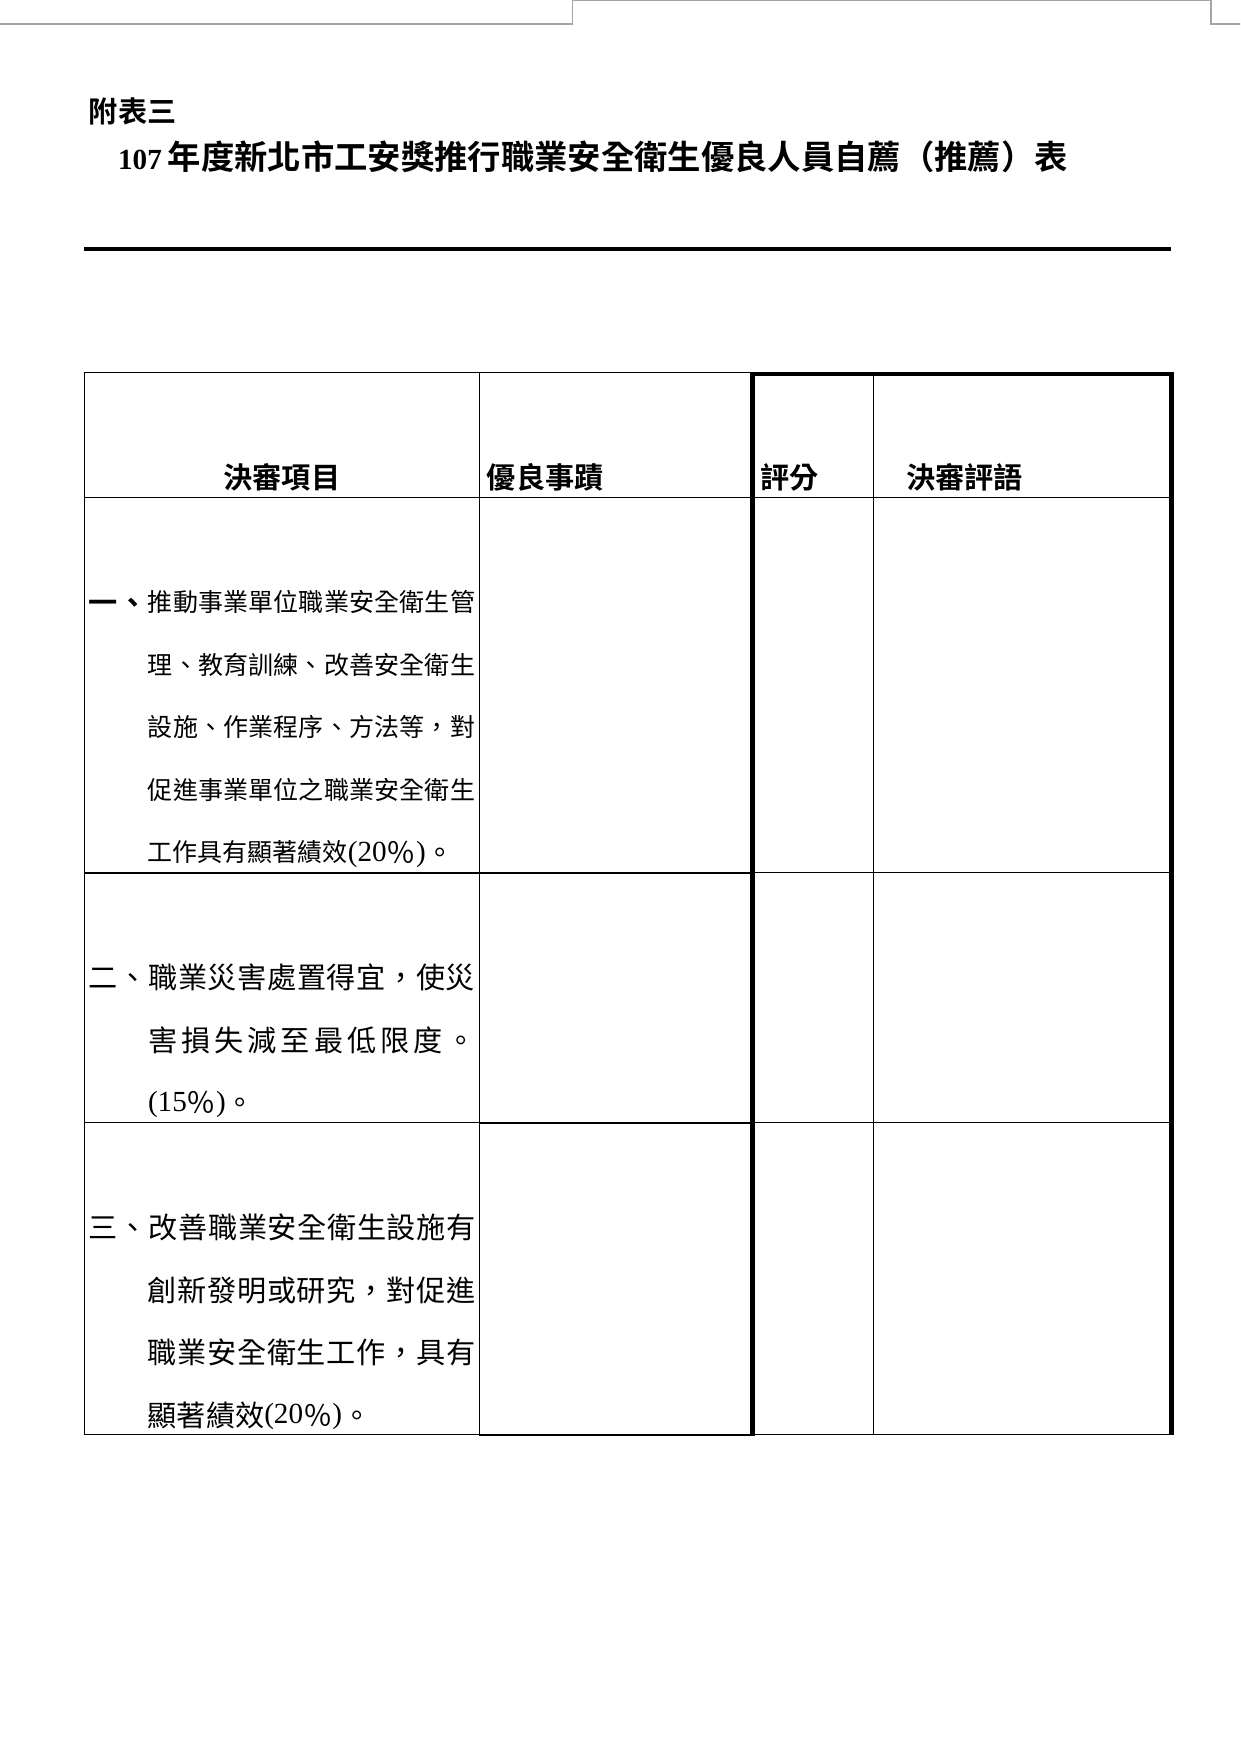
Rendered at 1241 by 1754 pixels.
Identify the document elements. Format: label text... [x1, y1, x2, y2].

table_cell [753, 251, 874, 372]
table_cell [755, 498, 873, 872]
table_cell [84, 251, 479, 372]
table_cell [874, 251, 1171, 372]
table_cell 評分 [755, 376, 873, 497]
table_cell [874, 1123, 1169, 1434]
table_cell 決審項目 [85, 373, 479, 497]
table_cell 優良事蹟 [480, 373, 750, 497]
table_cell [480, 1124, 750, 1434]
table_cell 二、職業災害處置得宜，使災害損失減至最低限度。(15％)。 [85, 874, 479, 1122]
table_cell [480, 874, 750, 1122]
table_cell [755, 1123, 873, 1434]
table_cell [874, 498, 1169, 872]
table_cell 決審評語 [874, 376, 1169, 497]
table_cell [874, 873, 1169, 1122]
table_cell 一、推動事業單位職業安全衛生管理、教育訓練、改善安全衛生設施、作業程序、方法等，對促進事業單位之職業安全衛生工作具有顯著績效(20％)。 [85, 498, 479, 872]
table_cell [755, 873, 873, 1122]
table_cell [480, 498, 750, 872]
table_cell [479, 251, 753, 372]
table_cell 三、改善職業安全衛生設施有創新發明或研究，對促進職業安全衛生工作，具有顯著績效(20％)。 [85, 1123, 479, 1434]
